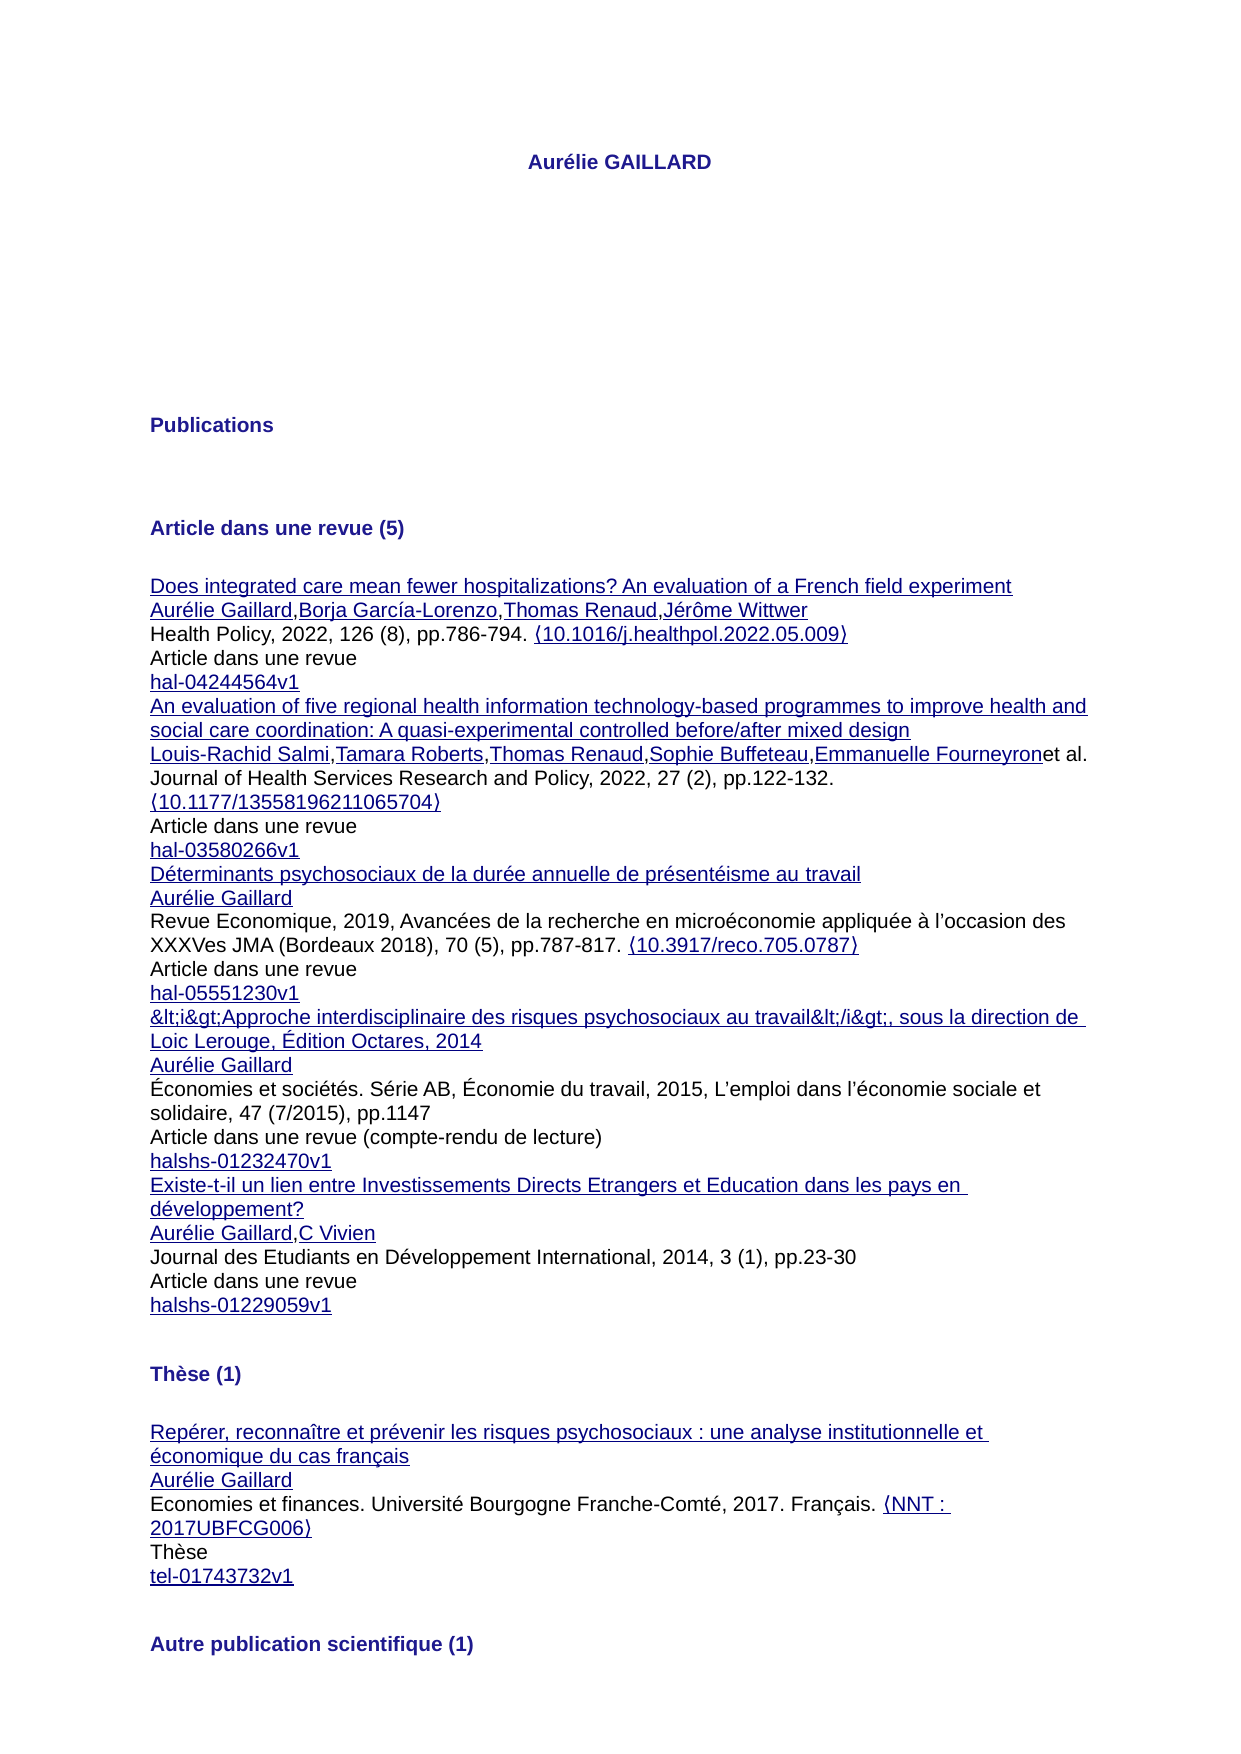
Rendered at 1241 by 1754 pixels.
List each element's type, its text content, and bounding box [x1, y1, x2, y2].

subtitle Publications [150, 412, 1090, 436]
subtitle Aurélie GAILLARD [150, 150, 1090, 174]
table_cell Existe-t-il un lien entre Investissements Directs Etrangers et Education dans les pays en développement? Aurélie Gaillard,C Vivien Journal des Etudiants en Développement International, 2014, 3 (1), pp.23-30 Article dans une revue halshs-01229059v1 [150, 1173, 1090, 1317]
table_cell Déterminants psychosociaux de la durée annuelle de présentéisme au travail Aurélie Gaillard Revue Economique, 2019, Avancées de la recherche en microéconomie appliquée à l’occasion des XXXVes JMA (Bordeaux 2018), 70 (5), pp.787-817. ⟨10.3917/reco.705.0787⟩ Article dans une revue hal-05551230v1 [150, 861, 1090, 1005]
table_header Repérer, reconnaître et prévenir les risques psychosociaux : une analyse institutionnelle et économique du cas français Aurélie Gaillard Economies et finances. Université Bourgogne Franche-Comté, 2017. Français. ⟨NNT : 2017UBFCG006⟩ Thèse tel-01743732v1 [150, 1420, 1090, 1587]
subtitle Autre publication scientifique (1) [150, 1632, 1090, 1656]
table_cell &lt;i&gt;Approche interdisciplinaire des risques psychosociaux au travail&lt;/i&gt;, sous la direction de Loic Lerouge, Édition Octares, 2014 Aurélie Gaillard Économies et sociétés. Série AB, Économie du travail, 2015, L’emploi dans l’économie sociale et solidaire, 47 (7/2015), pp.1147 Article dans une revue (compte-rendu de lecture) halshs-01232470v1 [150, 1005, 1090, 1173]
table_header Does integrated care mean fewer hospitalizations? An evaluation of a French field experiment Aurélie Gaillard,Borja García-Lorenzo,Thomas Renaud,Jérôme Wittwer Health Policy, 2022, 126 (8), pp.786-794. ⟨10.1016/j.healthpol.2022.05.009⟩ Article dans une revue hal-04244564v1 [150, 574, 1090, 694]
subtitle Thèse (1) [150, 1361, 1090, 1385]
table_cell An evaluation of five regional health information technology-based programmes to improve health and social care coordination: A quasi-experimental controlled before/after mixed design Louis-Rachid Salmi,Tamara Roberts,Thomas Renaud,Sophie Buffeteau,Emmanuelle Fourneyronet al. Journal of Health Services Research and Policy, 2022, 27 (2), pp.122-132. ⟨10.1177/13558196211065704⟩ Article dans une revue hal-03580266v1 [150, 694, 1090, 861]
subtitle Article dans une revue (5) [150, 516, 1090, 539]
